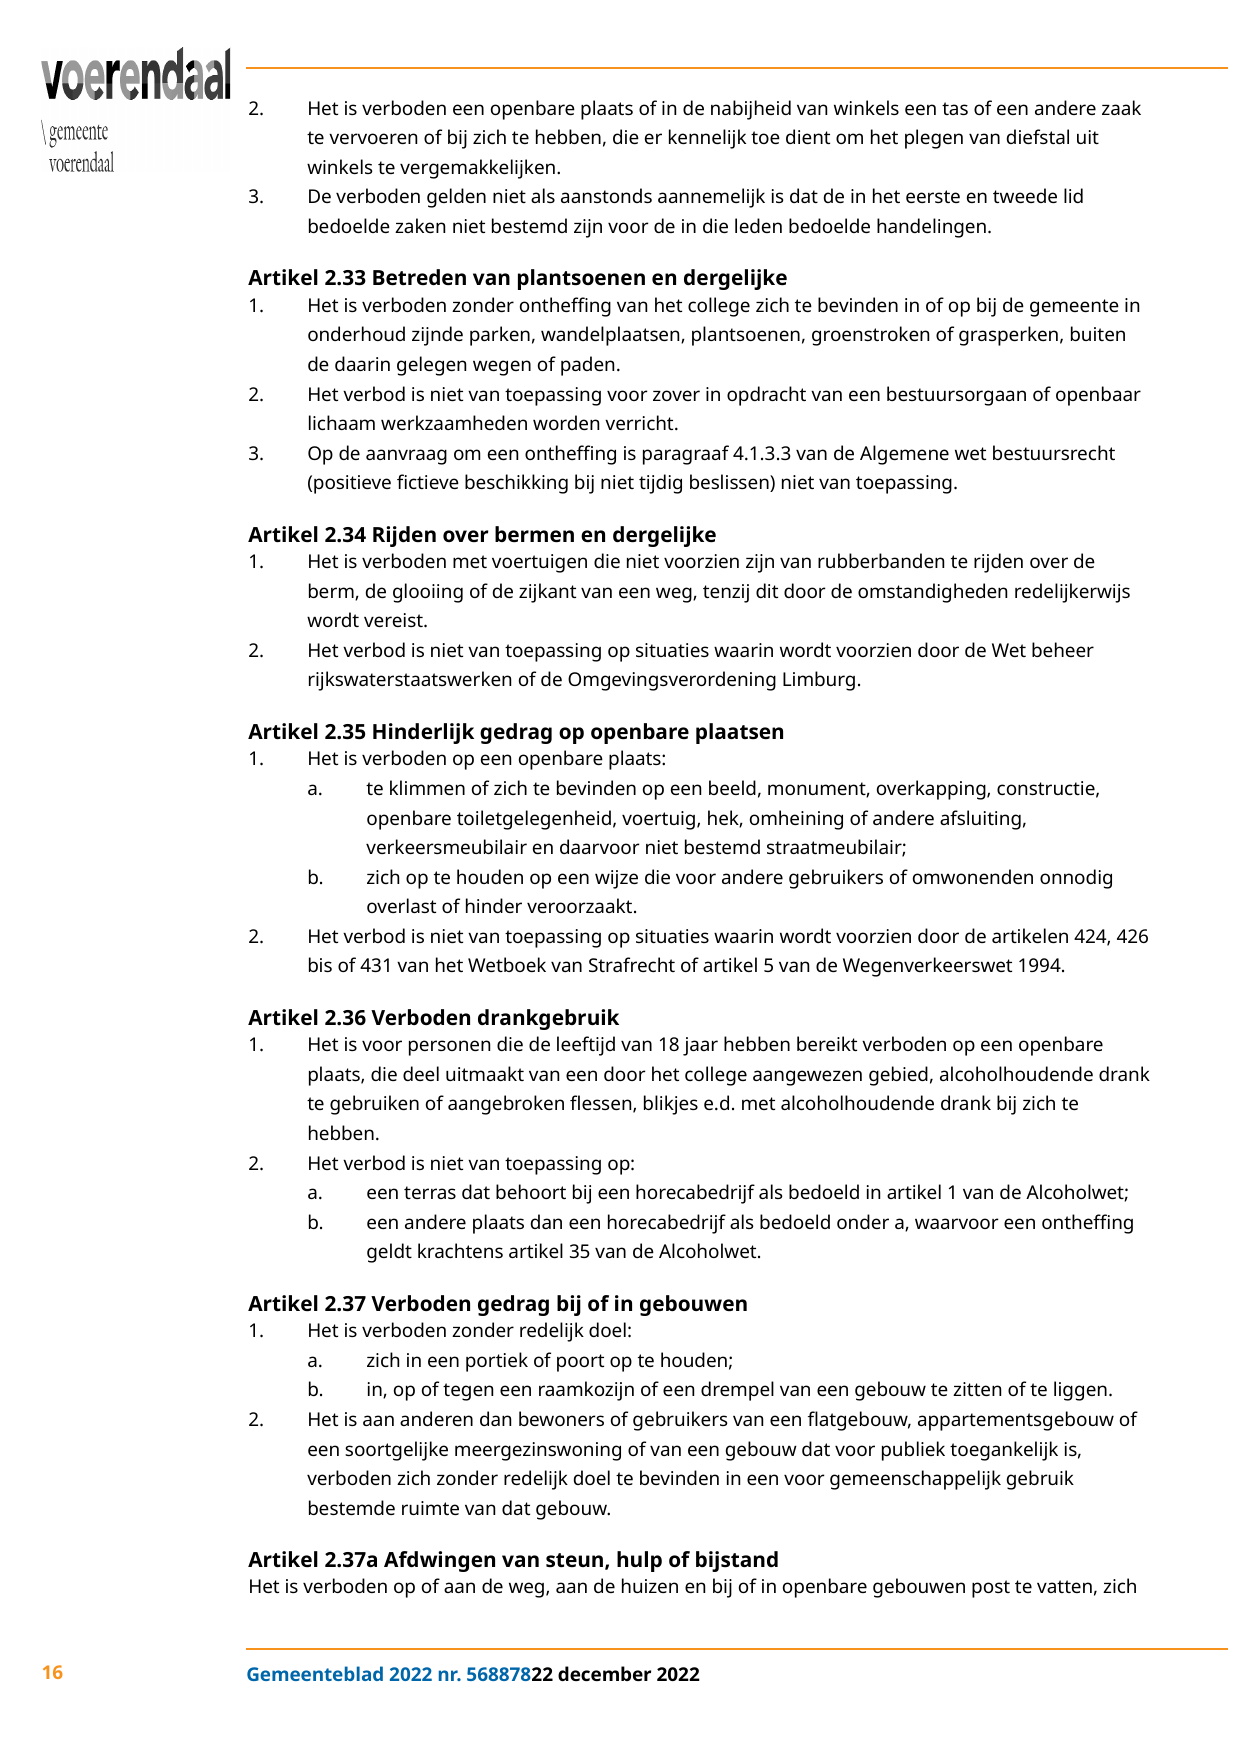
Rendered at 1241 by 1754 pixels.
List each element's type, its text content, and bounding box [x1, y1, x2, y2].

list Het verbod is niet van toepassing op situaties waarin wordt voorzien door de artikelen 424, 426 bis of 431 van het Wetboek van Strafrecht of artikel 5 van de Wegenverkeerswet 1994. [248, 923, 1152, 978]
list een terras dat behoort bij een horecabedrijf als bedoeld in artikel 1 van de Alcoholwet; [307, 1179, 1152, 1205]
text Artikel 2.34 Rijden over bermen en dergelijke [248, 520, 1152, 548]
text Artikel 2.36 Verboden drankgebruik [248, 1003, 1152, 1031]
list te klimmen of zich te bevinden op een beeld, monument, overkapping, constructie, openbare toiletgelegenheid, voertuig, hek, omheining of andere afsluiting, verkeersmeubilair en daarvoor niet bestemd straatmeubilair; [307, 775, 1152, 860]
text Artikel 2.37 Verboden gedrag bij of in gebouwen [248, 1289, 1152, 1317]
text Het is verboden op of aan de weg, aan de huizen en bij of in openbare gebouwen post te vatten, zich [248, 1574, 1152, 1599]
list De verboden gelden niet als aanstonds aannemelijk is dat de in het eerste en tweede lid bedoelde zaken niet bestemd zijn voor de in die leden bedoelde handelingen. [248, 183, 1152, 239]
list in, op of tegen een raamkozijn of een drempel van een gebouw te zitten of te liggen. [307, 1377, 1152, 1402]
list Het is verboden zonder redelijk doel: [248, 1317, 1152, 1343]
list zich in een portiek of poort op te houden; [307, 1347, 1152, 1373]
list Het verbod is niet van toepassing op situaties waarin wordt voorzien door de Wet beheer rijkswaterstaatswerken of de Omgevingsverordening Limburg. [248, 637, 1152, 692]
list Het is verboden zonder ontheffing van het college zich te bevinden in of op bij de gemeente in onderhoud zijnde parken, wandelplaatsen, plantsoenen, groenstroken of grasperken, buiten de daarin gelegen wegen of paden. [248, 292, 1152, 377]
text Artikel 2.33 Betreden van plantsoenen en dergelijke [248, 263, 1152, 292]
list Het is verboden met voertuigen die niet voorzien zijn van rubberbanden te rijden over de berm, de glooiing of de zijkant van een weg, tenzij dit door de omstandigheden redelijkerwijs wordt vereist. [248, 548, 1152, 633]
list Het verbod is niet van toepassing op: [248, 1150, 1152, 1176]
list Het is voor personen die de leeftijd van 18 jaar hebben bereikt verboden op een openbare plaats, die deel uitmaakt van een door het college aangewezen gebied, alcoholhoudende drank te gebruiken of aangebroken flessen, blikjes e.d. met alcoholhoudende drank bij zich te hebben. [248, 1031, 1152, 1146]
text Artikel 2.37a Afdwingen van steun, hulp of bijstand [248, 1545, 1152, 1574]
list Op de aanvraag om een ontheffing is paragraaf 4.1.3.3 van de Algemene wet bestuursrecht (positieve fictieve beschikking bij niet tijdig beslissen) niet van toepassing. [248, 440, 1152, 495]
list Het is verboden een openbare plaats of in de nabijheid van winkels een tas of een andere zaak te vervoeren of bij zich te hebben, die er kennelijk toe dient om het plegen van diefstal uit winkels te vergemakkelijken. [248, 95, 1152, 180]
list Het is verboden op een openbare plaats: [248, 746, 1152, 771]
list een andere plaats dan een horecabedrijf als bedoeld onder a, waarvoor een ontheffing geldt krachtens artikel 35 van de Alcoholwet. [307, 1209, 1152, 1264]
list zich op te houden op een wijze die voor andere gebruikers of omwonenden onnodig overlast of hinder veroorzaakt. [307, 864, 1152, 919]
list Het is aan anderen dan bewoners of gebruikers van een flatgebouw, appartementsgebouw of een soortgelijke meergezinswoning of van een gebouw dat voor publiek toegankelijk is, verboden zich zonder redelijk doel te bevinden in een voor gemeenschappelijk gebruik bestemde ruimte van dat gebouw. [248, 1406, 1152, 1521]
text Artikel 2.35 Hinderlijk gedrag op openbare plaatsen [248, 717, 1152, 746]
list Het verbod is niet van toepassing voor zover in opdracht van een bestuursorgaan of openbaar lichaam werkzaamheden worden verricht. [248, 381, 1152, 436]
picture [41, 47, 231, 172]
